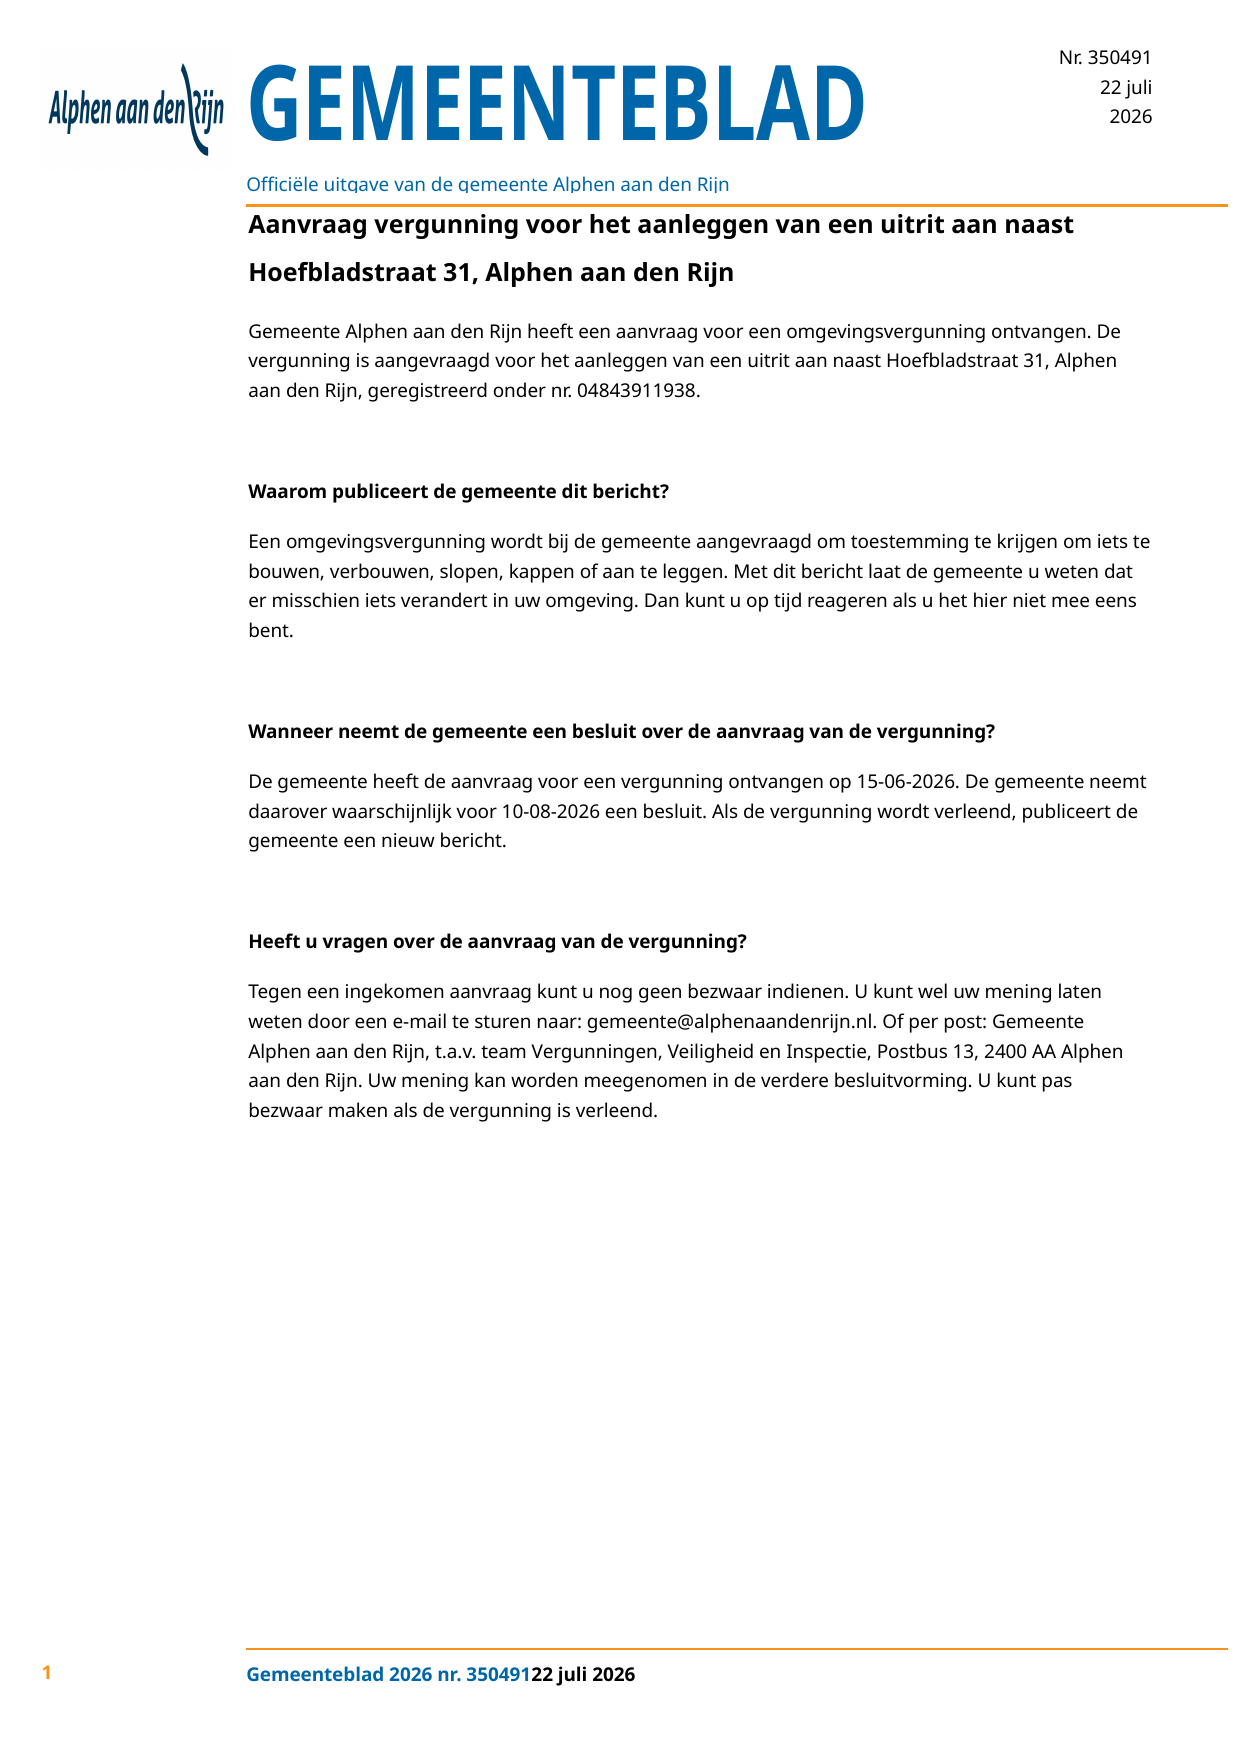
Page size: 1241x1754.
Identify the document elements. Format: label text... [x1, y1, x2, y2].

text De gemeente heeft de aanvraag voor een vergunning ontvangen op 15-06-2026. De gemeente neemt daarover waarschijnlijk voor 10-08-2026 een besluit. Als de vergunning wordt verleend, publiceert de gemeente een nieuw bericht. [248, 768, 1152, 853]
text Tegen een ingekomen aanvraag kunt u nog geen bezwaar indienen. U kunt wel uw mening laten weten door een e-mail te sturen naar: gemeente@alphenaandenrijn.nl. Of per post: Gemeente Alphen aan den Rijn, t.a.v. team Vergunningen, Veiligheid en Inspectie, Postbus 13, 2400 AA Alphen aan den Rijn. Uw mening kan worden meegenomen in de verdere besluitvorming. U kunt pas bezwaar maken als de vergunning is verleend. [248, 979, 1152, 1123]
picture [41, 47, 231, 172]
text Heeft u vragen over de aanvraag van de vergunning? [248, 928, 1152, 954]
text Gemeente Alphen aan den Rijn heeft een aanvraag voor een omgevingsvergunning ontvangen. De vergunning is aangevraagd voor het aanleggen van een uitrit aan naast Hoefbladstraat 31, Alphen aan den Rijn, geregistreerd onder nr. 04843911938. [248, 318, 1152, 403]
text Een omgevingsvergunning wordt bij de gemeente aangevraagd om toestemming te krijgen om iets te bouwen, verbouwen, slopen, kappen of aan te leggen. Met dit bericht laat de gemeente u weten dat er misschien iets verandert in uw omgeving. Dan kunt u op tijd reageren als u het hier niet mee eens bent. [248, 528, 1152, 643]
text Waarom publiceert de gemeente dit bericht? [248, 478, 1152, 504]
text Aanvraag vergunning voor het aanleggen van een uitrit aan naast Hoefbladstraat 31, Alphen aan den Rijn [248, 207, 1152, 288]
text Wanneer neemt de gemeente een besluit over de aanvraag van de vergunning? [248, 718, 1152, 744]
